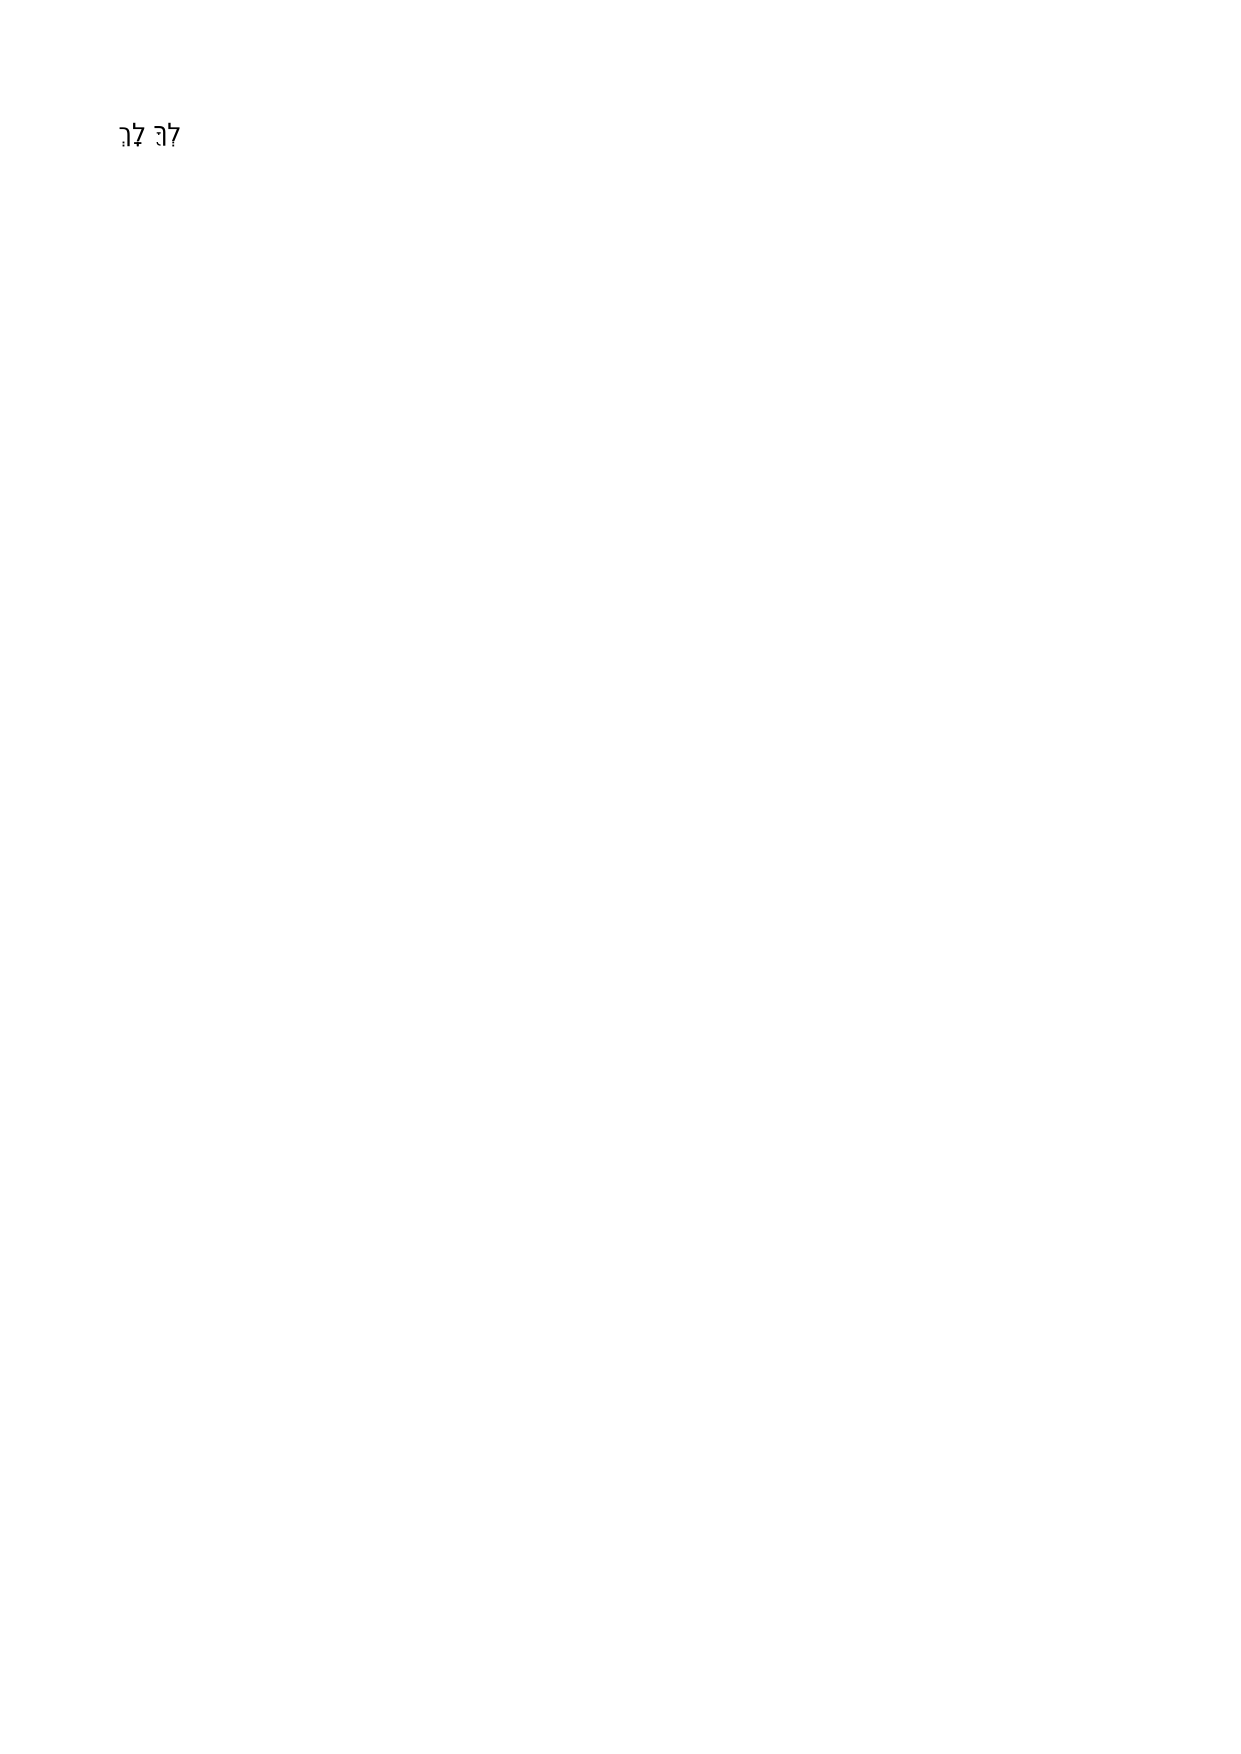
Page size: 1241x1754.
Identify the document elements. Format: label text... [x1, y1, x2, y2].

text לְךָ֖ לָֽךְ [118, 118, 1122, 147]
